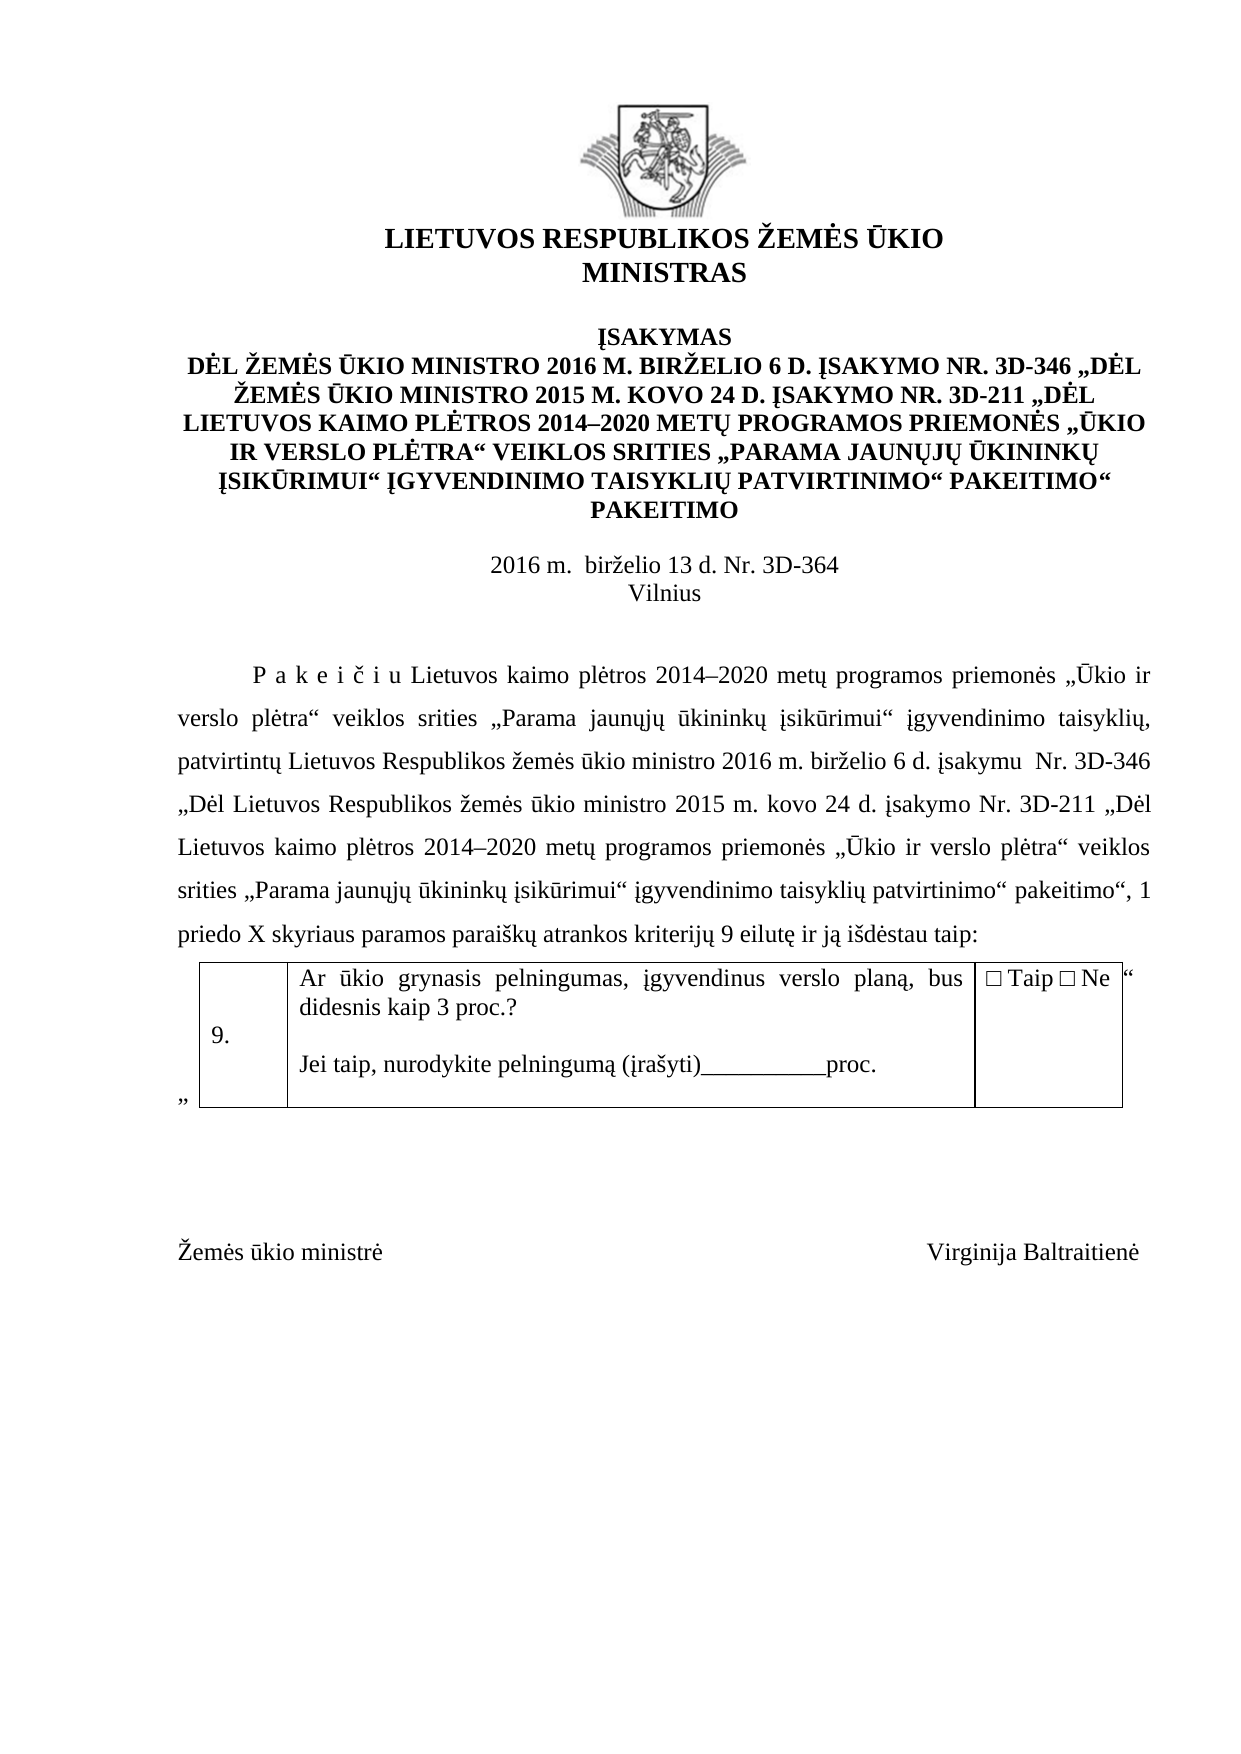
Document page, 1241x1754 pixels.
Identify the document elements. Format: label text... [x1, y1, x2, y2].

text LIETUVOS RESPUBLIKOS ŽEMĖS ŪKIO [177, 222, 1152, 255]
table_header 9. [200, 963, 287, 1107]
table_header “ [1123, 962, 1152, 1107]
text MINISTRAS [177, 255, 1152, 289]
table_header Ar ūkio grynasis pelningumas, įgyvendinus verslo planą, bus didesnis kaip 3 proc.? Jei taip, nurodykite pelningumą (įrašyti)__________proc. [288, 963, 974, 1107]
text Žemės ūkio ministrė Virginija Baltraitienė [177, 1237, 1152, 1266]
text Vilnius [177, 578, 1152, 607]
text 2016 m. birželio 13 d. Nr. 3D-364 [177, 550, 1152, 578]
table_header „ [177, 962, 199, 1107]
table_header □ Taip □ Ne [976, 963, 1122, 1107]
text DĖL ŽEMĖS ŪKIO MINISTRO 2016 M. BIRŽELIO 6 D. ĮSAKYMO NR. 3D-346 „DĖL ŽEMĖS ŪKIO MINISTRO 2015 M. KOVO 24 D. ĮSAKYMO NR. 3D-211 „DĖL LIETUVOS KAIMO PLĖTROS 2014–2020 METŲ PROGRAMOS PRIEMONĖS „ŪKIO IR VERSLO PLĖTRA“ VEIKLOS SRITIES „PARAMA JAUNŲJŲ ŪKININKŲ ĮSIKŪRIMUI“ ĮGYVENDINIMO TAISYKLIŲ PATVIRTINIMO“ PAKEITIMO“ PAKEITIMO [177, 351, 1152, 523]
text ĮSAKYMAS [177, 322, 1152, 351]
text P a k e i č i u Lietuvos kaimo plėtros 2014–2020 metų programos priemonės „Ūkio ir verslo plėtra“ veiklos srities „Parama jaunųjų ūkininkų įsikūrimui“ įgyvendinimo taisyklių, patvirtintų Lietuvos Respublikos žemės ūkio ministro 2016 m. birželio 6 d. įsakymu Nr. 3D-346 „Dėl Lietuvos Respublikos žemės ūkio ministro 2015 m. kovo 24 d. įsakymo Nr. 3D-211 „Dėl Lietuvos kaimo plėtros 2014–2020 metų programos priemonės „Ūkio ir verslo plėtra“ veiklos srities „Parama jaunųjų ūkininkų įsikūrimui“ įgyvendinimo taisyklių patvirtinimo“ pakeitimo“, 1 priedo X skyriaus paramos paraiškų atrankos kriterijų 9 eilutę ir ją išdėstau taip: [177, 660, 1152, 947]
